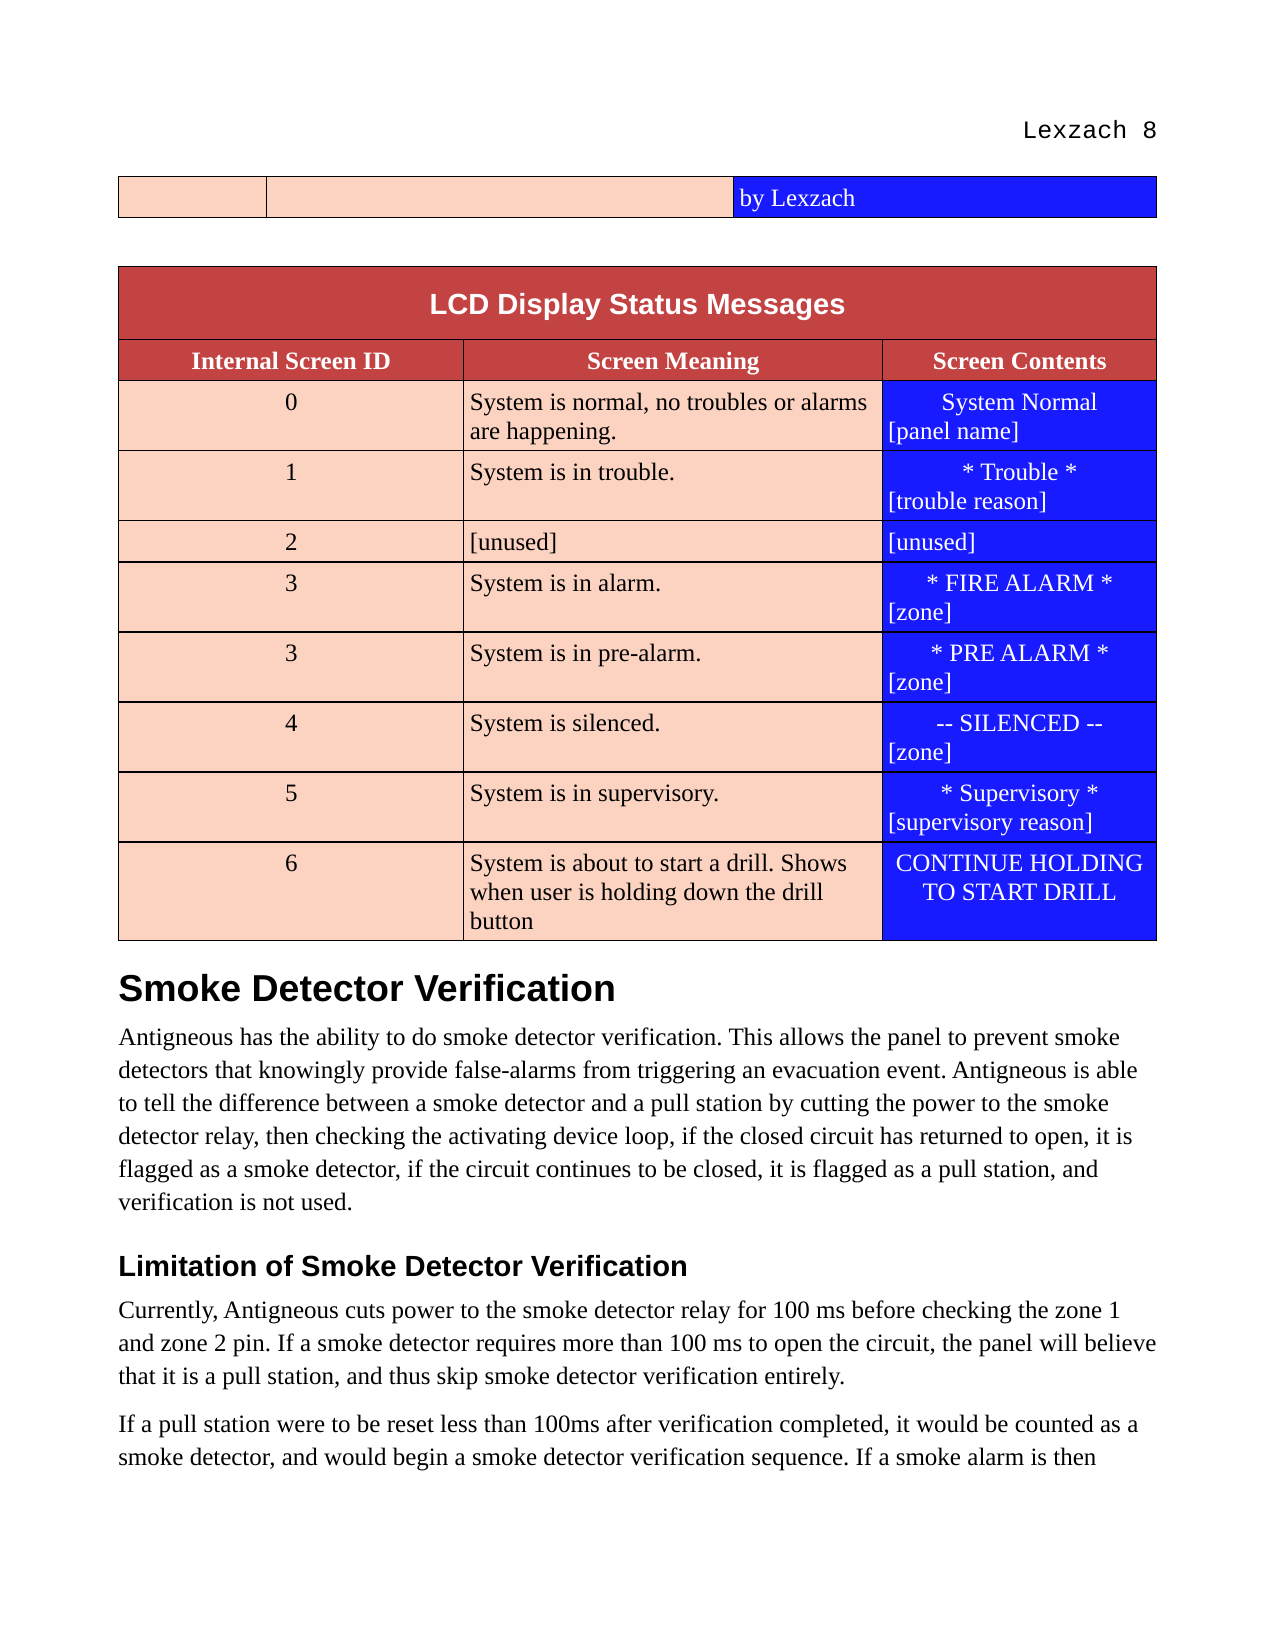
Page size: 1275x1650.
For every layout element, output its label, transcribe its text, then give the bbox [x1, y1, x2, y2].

table_cell * Trouble * [trouble reason] [883, 451, 1156, 520]
table_cell [unused] [464, 521, 882, 561]
table_header LCD Display Status Messages [119, 267, 1156, 339]
table_cell 3 [119, 633, 463, 701]
table_cell System is about to start a drill. Shows when user is holding down the drill button [464, 843, 882, 940]
table_cell 4 [119, 703, 463, 771]
table_cell 6 [119, 843, 463, 940]
table_cell 0 [119, 381, 463, 450]
table_cell * Supervisory * [supervisory reason] [883, 773, 1156, 841]
table_cell System is silenced. [464, 703, 882, 771]
table_cell Screen Meaning [464, 340, 882, 380]
table_cell CONTINUE HOLDING TO START DRILL [883, 843, 1156, 940]
table_cell [119, 177, 266, 217]
table_cell System is in trouble. [464, 451, 882, 520]
table_cell System Normal [panel name] [883, 381, 1156, 450]
table_cell -- SILENCED -- [zone] [883, 703, 1156, 771]
subtitle Smoke Detector Verification [118, 966, 1157, 1009]
table_cell System is in alarm. [464, 563, 882, 631]
table_cell System is normal, no troubles or alarms are happening. [464, 381, 882, 450]
table_cell * FIRE ALARM * [zone] [883, 563, 1156, 631]
table_cell [unused] [883, 521, 1156, 561]
table_cell [267, 177, 733, 217]
table_cell 3 [119, 563, 463, 631]
table_cell 1 [119, 451, 463, 520]
text If a pull station were to be reset less than 100ms after verification completed, it would be counted as a smoke detector, and would begin a smoke detector verification sequence. If a smoke alarm is then [118, 1409, 1157, 1471]
table_cell Screen Contents [883, 340, 1156, 380]
table_cell System is in supervisory. [464, 773, 882, 841]
table_cell 5 [119, 773, 463, 841]
table_cell Internal Screen ID [119, 340, 463, 380]
text Currently, Antigneous cuts power to the smoke detector relay for 100 ms before checking the zone 1 and zone 2 pin. If a smoke detector requires more than 100 ms to open the circuit, the panel will believe that it is a pull station, and thus skip smoke detector verification entirely. [118, 1295, 1157, 1390]
table_cell * PRE ALARM * [zone] [883, 633, 1156, 701]
table_cell System is in pre-alarm. [464, 633, 882, 701]
table_cell by Lexzach [734, 177, 1156, 217]
table_cell 2 [119, 521, 463, 561]
text Antigneous has the ability to do smoke detector verification. This allows the panel to prevent smoke detectors that knowingly provide false-alarms from triggering an evacuation event. Antigneous is able to tell the difference between a smoke detector and a pull station by cutting the power to the smoke detector relay, then checking the activating device loop, if the closed circuit has returned to open, it is flagged as a smoke detector, if the circuit continues to be closed, it is flagged as a pull station, and verification is not used. [118, 1022, 1157, 1216]
subtitle Limitation of Smoke Detector Verification [118, 1249, 1157, 1283]
